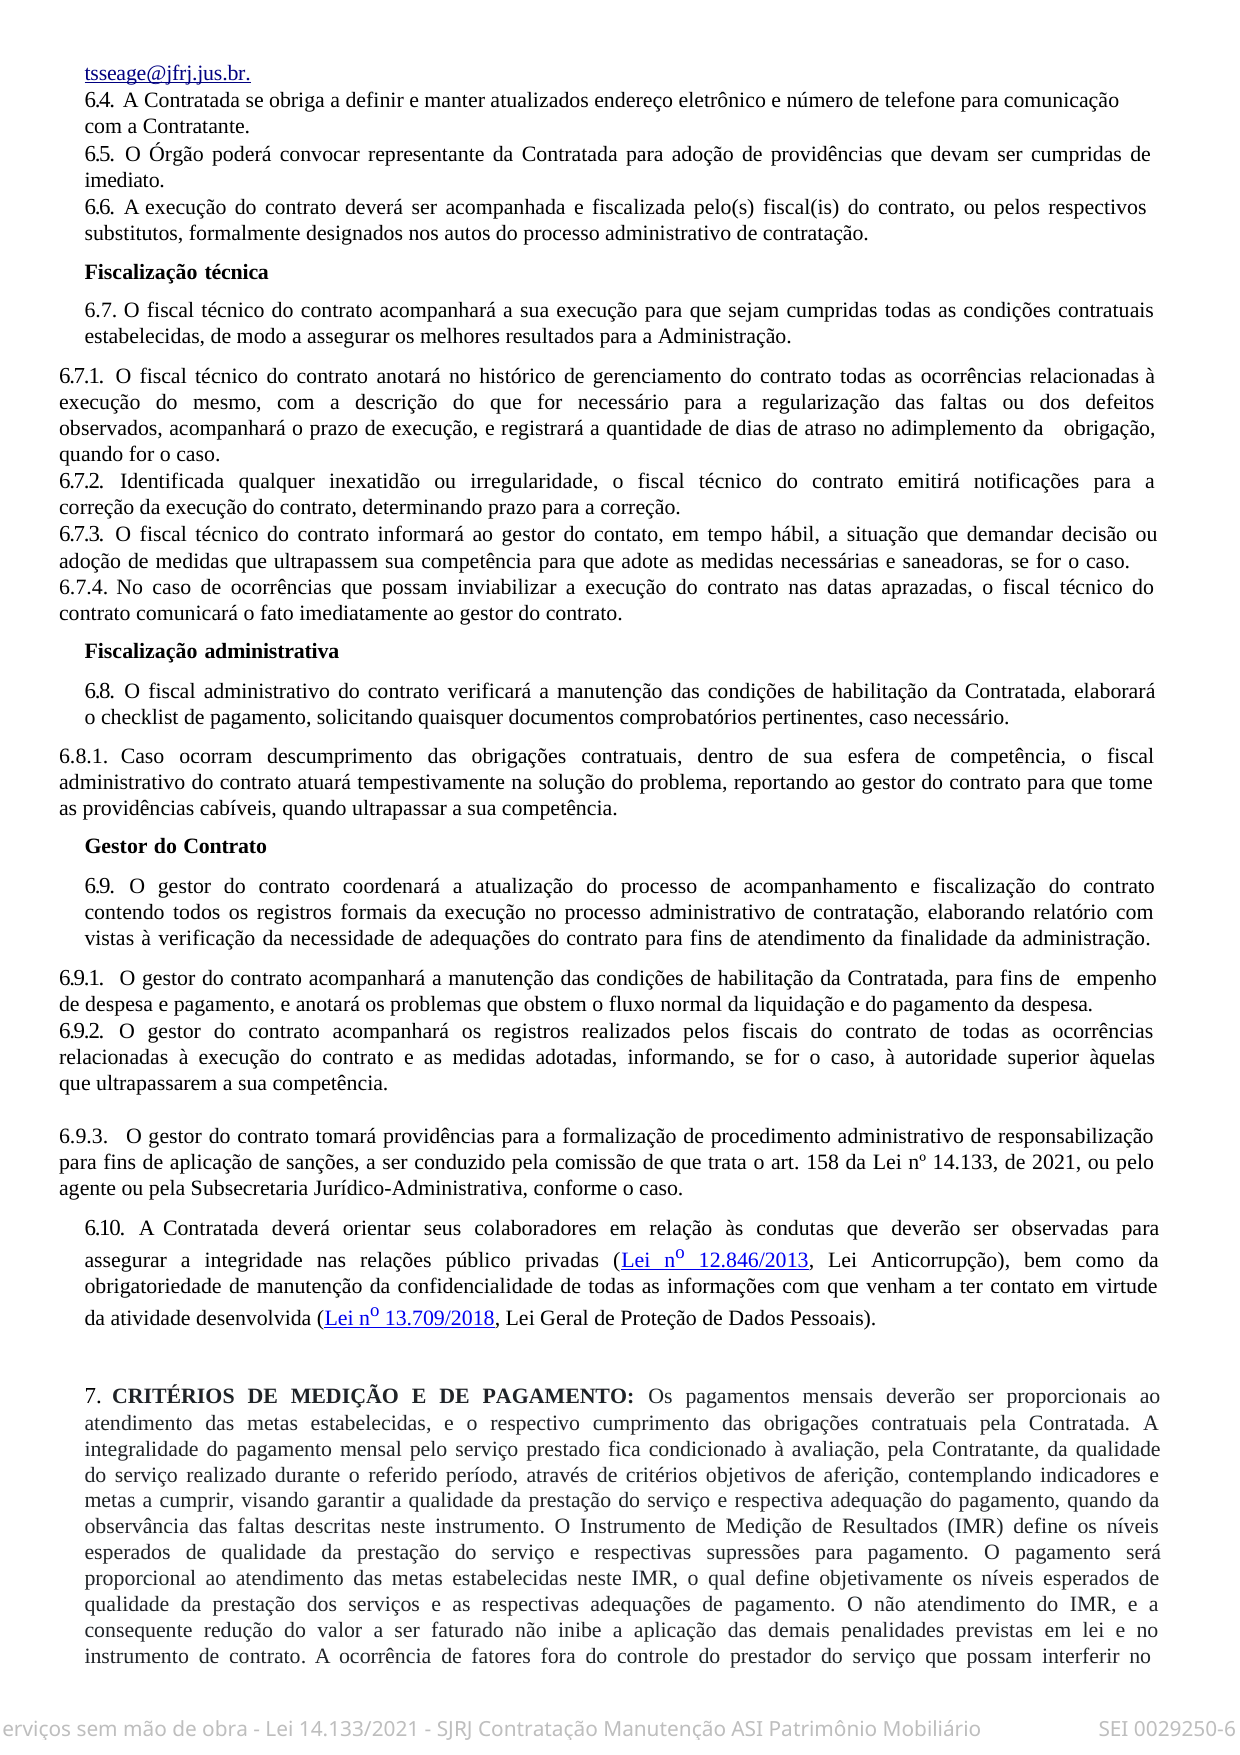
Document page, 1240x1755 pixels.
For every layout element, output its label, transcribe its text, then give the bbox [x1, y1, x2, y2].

list O gestor do contrato acompanhará a manutenção das condições de habilitação da Contratada, para fins de empenho de despesa e pagamento, e anotará os problemas que obstem o fluxo normal da liquidação e do pagamento da despesa. [59, 964, 1157, 1016]
list A execução do contrato deverá ser acompanhada e fiscalizada pelo(s) fiscal(is) do contrato, ou pelos respectivos substitutos, formalmente designados nos autos do processo administrativo de contratação. [84, 193, 1152, 245]
list A Contratada deverá orientar seus colaboradores em relação às condutas que deverão ser observadas para assegurar a integridade nas relações público privadas (Lei no 12.846/2013, Lei Anticorrupção), bem como da obrigatoriedade de manutenção da confidencialidade de todas as informações com que venham a ter contato em virtude da atividade desenvolvida (Lei no 13.709/2018, Lei Geral de Proteção de Dados Pessoais). [84, 1213, 1159, 1330]
list O fiscal técnico do contrato anotará no histórico de gerenciamento do contrato todas as ocorrências relacionadas à execução do mesmo, com a descrição do que for necessário para a regularização das faltas ou dos defeitos observados, acompanhará o prazo de execução, e registrará a quantidade de dias de atraso no adimplemento da obrigação, quando for o caso. [59, 362, 1155, 466]
list CRITÉRIOS DE MEDIÇÃO E DE PAGAMENTO: Os pagamentos mensais deverão ser proporcionais ao atendimento das metas estabelecidas, e o respectivo cumprimento das obrigações contratuais pela Contratada. A integralidade do pagamento mensal pelo serviço prestado fica condicionado à avaliação, pela Contratante, da qualidade do serviço realizado durante o referido período, através de critérios objetivos de aferição, contemplando indicadores e metas a cumprir, visando garantir a qualidade da prestação do serviço e respectiva adequação do pagamento, quando da observância das faltas descritas neste instrumento. O Instrumento de Medição de Resultados (IMR) define os níveis esperados de qualidade da prestação do serviço e respectivas supressões para pagamento. O pagamento será proporcional ao atendimento das metas estabelecidas neste IMR, o qual define objetivamente os níveis esperados de qualidade da prestação dos serviços e as respectivas adequações de pagamento. O não atendimento do IMR, e a consequente redução do valor a ser faturado não inibe a aplicação das demais penalidades previstas em lei e no instrumento de contrato. A ocorrência de fatores fora do controle do prestador do serviço que possam interferir no [84, 1383, 1161, 1668]
list A Contratada se obriga a definir e manter atualizados endereço eletrônico e número de telefone para comunicação com a Contratante. [84, 86, 1152, 139]
list No caso de ocorrências que possam inviabilizar a execução do contrato nas datas aprazadas, o fiscal técnico do contrato comunicará o fato imediatamente ao gestor do contrato. [59, 574, 1155, 625]
list O fiscal técnico do contrato acompanhará a sua execução para que sejam cumpridas todas as condições contratuais estabelecidas, de modo a assegurar os melhores resultados para a Administração. [84, 297, 1156, 349]
list Caso ocorram descumprimento das obrigações contratuais, dentro de sua esfera de competência, o fiscal administrativo do contrato atuará tempestivamente na solução do problema, reportando ao gestor do contrato para que tome as providências cabíveis, quando ultrapassar a sua competência. [59, 743, 1156, 820]
text Fiscalização técnica [84, 259, 1181, 284]
list O fiscal administrativo do contrato verificará a manutenção das condições de habilitação da Contratada, elaborará o checklist de pagamento, solicitando quaisquer documentos comprobatórios pertinentes, caso necessário. [84, 677, 1155, 729]
text Fiscalização administrativa [84, 638, 1181, 663]
list O Órgão poderá convocar representante da Contratada para adoção de providências que devam ser cumpridas de imediato. [84, 140, 1155, 192]
text tsseage@jfrj.jus.br. [84, 60, 1181, 85]
text Gestor do Contrato [84, 833, 1181, 859]
list O gestor do contrato acompanhará os registros realizados pelos fiscais do contrato de todas as ocorrências relacionadas à execução do contrato e as medidas adotadas, informando, se for o caso, à autoridade superior àquelas que ultrapassarem a sua competência. [59, 1017, 1155, 1096]
list O gestor do contrato coordenará a atualização do processo de acompanhamento e fiscalização do contrato contendo todos os registros formais da execução no processo administrativo de contratação, elaborando relatório com vistas à verificação da necessidade de adequações do contrato para fins de atendimento da finalidade da administração. [84, 872, 1155, 951]
list O gestor do contrato tomará providências para a formalização de procedimento administrativo de responsabilização para fins de aplicação de sanções, a ser conduzido pela comissão de que trata o art. 158 da Lei nº 14.133, de 2021, ou pelo agente ou pela Subsecretaria Jurídico-Administrativa, conforme o caso. [59, 1123, 1156, 1200]
list O fiscal técnico do contrato informará ao gestor do contato, em tempo hábil, a situação que demandar decisão ou adoção de medidas que ultrapassem sua competência para que adote as medidas necessárias e saneadoras, se for o caso. [59, 521, 1160, 573]
list Identificada qualquer inexatidão ou irregularidade, o fiscal técnico do contrato emitirá notificações para a correção da execução do contrato, determinando prazo para a correção. [59, 467, 1155, 519]
